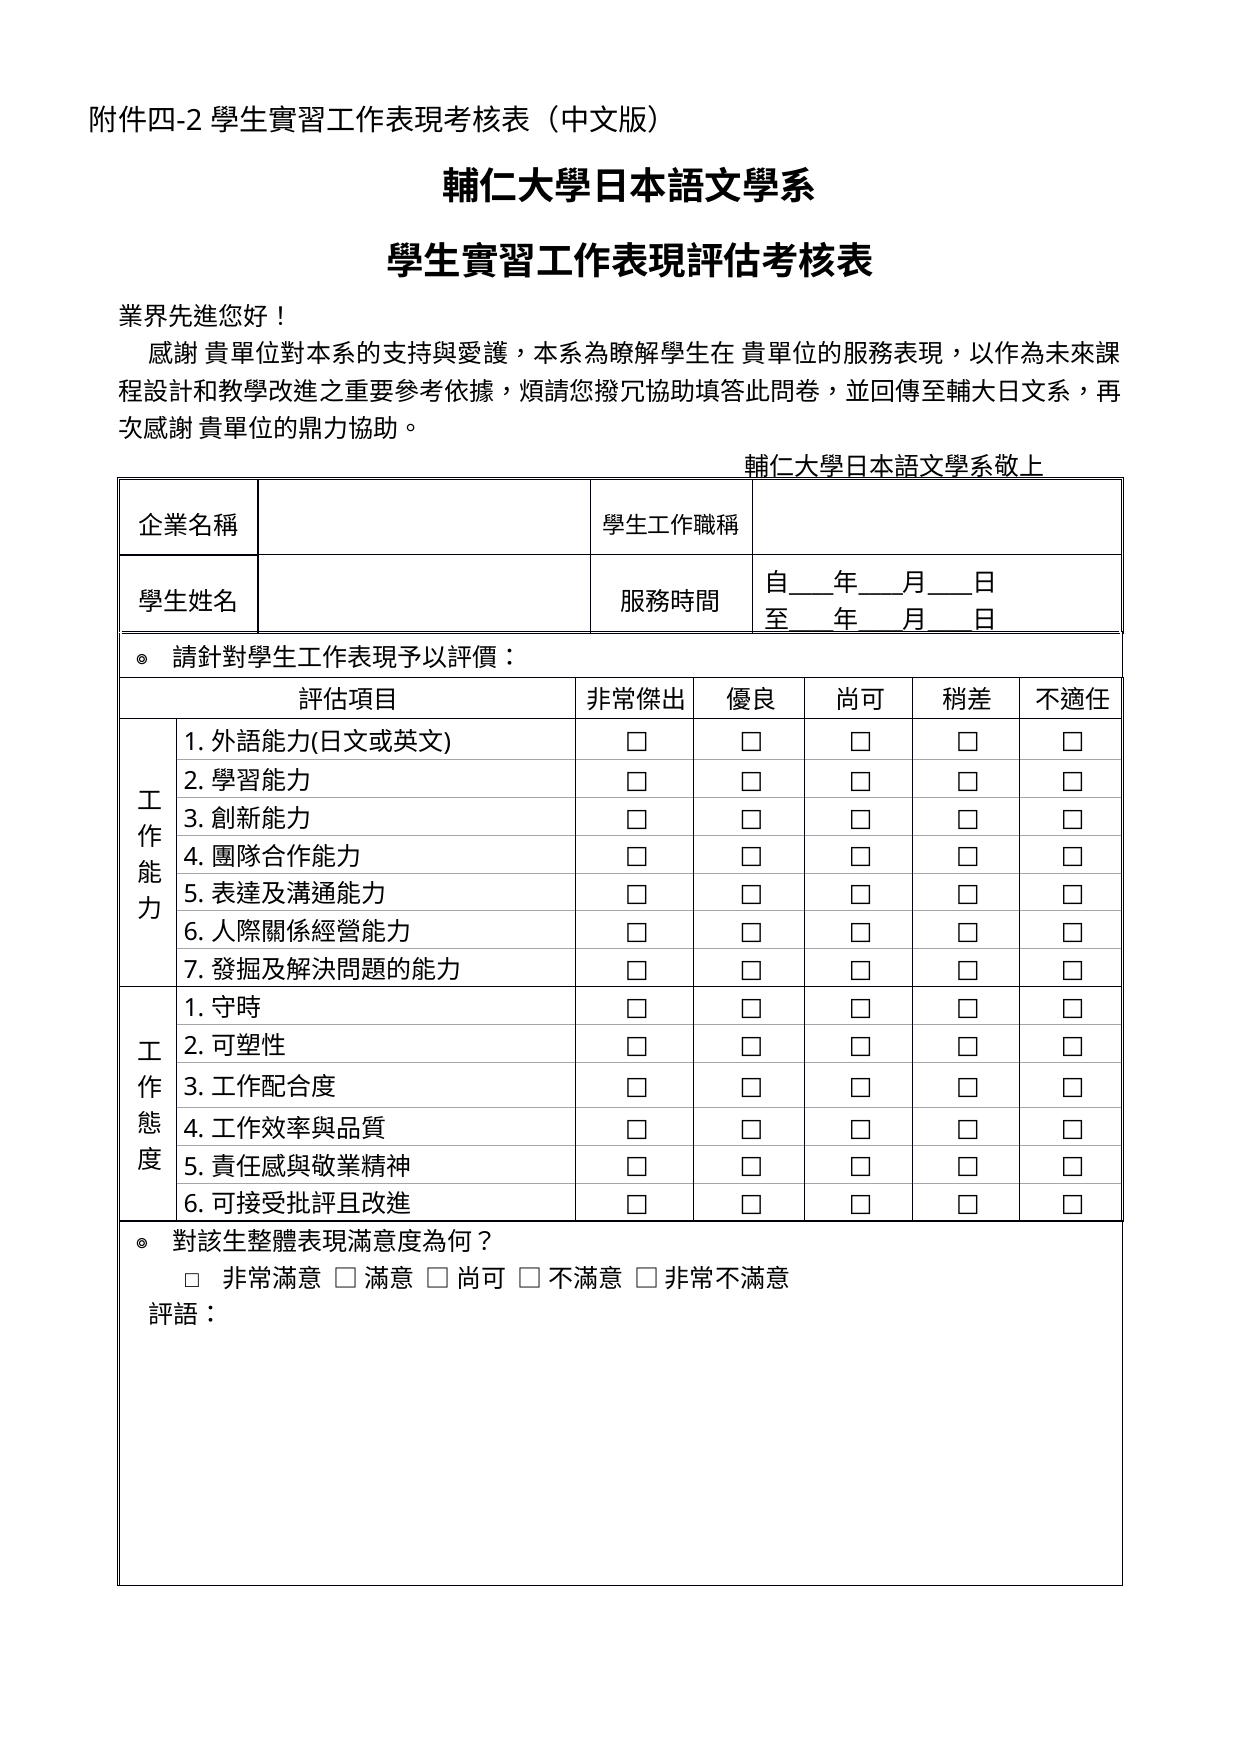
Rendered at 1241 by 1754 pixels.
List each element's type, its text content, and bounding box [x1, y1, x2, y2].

table_header 學生工作職稱 [591, 480, 752, 554]
table_cell □ [805, 798, 912, 834]
table_cell 6. 可接受批評且改進 [177, 1184, 575, 1220]
table_cell □ [913, 836, 1019, 872]
table_cell 2. 可塑性 [177, 1025, 575, 1061]
table_cell □ [576, 1025, 693, 1061]
table_cell □ [1020, 911, 1121, 948]
table_cell 自____年____月____日 至____年____月____日 [753, 555, 1121, 631]
table_cell □ [913, 1108, 1019, 1144]
table_cell □ [1020, 1184, 1121, 1220]
table_cell 2. 學習能力 [177, 760, 575, 797]
table_cell □ [576, 911, 693, 948]
table_cell □ [805, 1184, 912, 1220]
table_cell 3. 工作配合度 [177, 1063, 575, 1107]
table_cell □ [913, 1025, 1019, 1061]
table_cell □ [913, 1184, 1019, 1220]
table_cell □ [805, 1063, 912, 1107]
table_cell 學生姓名 [120, 556, 257, 631]
table_cell □ [694, 1184, 804, 1220]
table_cell 4. 團隊合作能力 [177, 836, 575, 872]
table_cell □ [1020, 798, 1121, 834]
table_cell 5. 表達及溝通能力 [177, 874, 575, 910]
table_cell 服務時間 [591, 555, 752, 631]
table_cell □ [576, 836, 693, 872]
table_cell □ [1020, 836, 1121, 872]
table_cell 工 作 能 力 [120, 719, 176, 986]
table_cell 1. 外語能力(日文或英文) [177, 719, 575, 759]
table_cell 6. 人際關係經營能力 [177, 911, 575, 948]
table_cell □ [694, 798, 804, 834]
table_cell 4. 工作效率與品質 [177, 1108, 575, 1144]
text 輔仁大學日本語文學系敬上 [89, 439, 1123, 477]
text 業界先進您好！ [118, 289, 1122, 327]
table_cell □ [694, 949, 804, 986]
table_cell □ [805, 949, 912, 986]
table_cell □ [805, 911, 912, 948]
table_cell □ [805, 874, 912, 910]
table_cell 優良 [694, 678, 804, 718]
table_cell □ [694, 1146, 804, 1182]
table_cell □ [805, 719, 912, 759]
table_cell □ [913, 760, 1019, 797]
table_cell □ [576, 949, 693, 986]
table_cell □ [576, 719, 693, 759]
table_cell □ [805, 1146, 912, 1182]
table_cell □ [694, 987, 804, 1024]
table_cell 稍差 [913, 678, 1019, 718]
table_cell □ [694, 1108, 804, 1144]
table_cell □ [694, 874, 804, 910]
table_cell 5. 責任感與敬業精神 [177, 1146, 575, 1182]
table_cell □ [913, 1063, 1019, 1107]
table_cell 7. 發掘及解決問題的能力 [177, 949, 575, 986]
table_cell □ [1020, 949, 1121, 986]
table_cell 不適任 [1020, 678, 1121, 718]
table_cell □ [576, 1184, 693, 1220]
table_cell □ [576, 987, 693, 1024]
table_cell 評估項目 [120, 678, 575, 718]
table_cell □ [576, 1063, 693, 1107]
table_cell □ [805, 987, 912, 1024]
table_cell □ [805, 760, 912, 797]
table_cell □ [805, 1108, 912, 1144]
table_cell □ [1020, 1146, 1121, 1182]
text 附件四-2 學生實習工作表現考核表（中文版） [89, 97, 1152, 139]
table_cell □ [913, 949, 1019, 986]
table_cell □ [1020, 1108, 1121, 1144]
table_cell □ [913, 987, 1019, 1024]
table_header [753, 480, 1121, 554]
table_cell □ [913, 798, 1019, 834]
table_cell □ [913, 1146, 1019, 1182]
text 感謝 貴單位對本系的支持與愛護，本系為瞭解學生在 貴單位的服務表現，以作為未來課程設計和教學改進之重要參考依據，煩請您撥冗協助填答此問卷，並回傳至輔大日文系，再次感謝 貴單位的鼎力協助。 [118, 327, 1122, 439]
table_cell □ [805, 1025, 912, 1061]
text 輔仁大學日本語文學系 [89, 139, 1152, 214]
table_cell □ [576, 874, 693, 910]
table_cell 對該生整體表現滿意度為何？ 非常滿意 □ 滿意 □ 尚可 □ 不滿意 □ 非常不滿意 評語： [120, 1222, 1122, 1585]
table_cell □ [1020, 719, 1121, 759]
table_cell □ [694, 836, 804, 872]
table_cell □ [694, 719, 804, 759]
table_cell □ [1020, 1025, 1121, 1061]
table_cell □ [576, 1108, 693, 1144]
table_cell □ [694, 911, 804, 948]
table_cell □ [694, 760, 804, 797]
table_cell □ [913, 874, 1019, 910]
table_cell □ [1020, 760, 1121, 797]
table_cell □ [913, 911, 1019, 948]
table_cell □ [1020, 874, 1121, 910]
table_cell □ [576, 798, 693, 834]
table_cell 非常傑出 [576, 678, 693, 718]
table_cell □ [805, 836, 912, 872]
table_cell □ [576, 760, 693, 797]
table_cell □ [694, 1025, 804, 1061]
table_header 企業名稱 [120, 480, 257, 554]
table_cell □ [1020, 987, 1121, 1024]
table_cell 3. 創新能力 [177, 798, 575, 834]
table_cell □ [913, 719, 1019, 759]
table_cell □ [1020, 1063, 1121, 1107]
table_cell 請針對學生工作表現予以評價： [120, 631, 1122, 677]
table_cell □ [576, 1146, 693, 1182]
table_header [259, 480, 590, 554]
table_cell □ [694, 1063, 804, 1107]
table_cell [259, 555, 590, 631]
table_cell 尚可 [805, 678, 912, 718]
table_cell 1. 守時 [177, 987, 575, 1024]
table_cell 工 作 態 度 [120, 987, 176, 1220]
text 學生實習工作表現評估考核表 [89, 214, 1152, 289]
